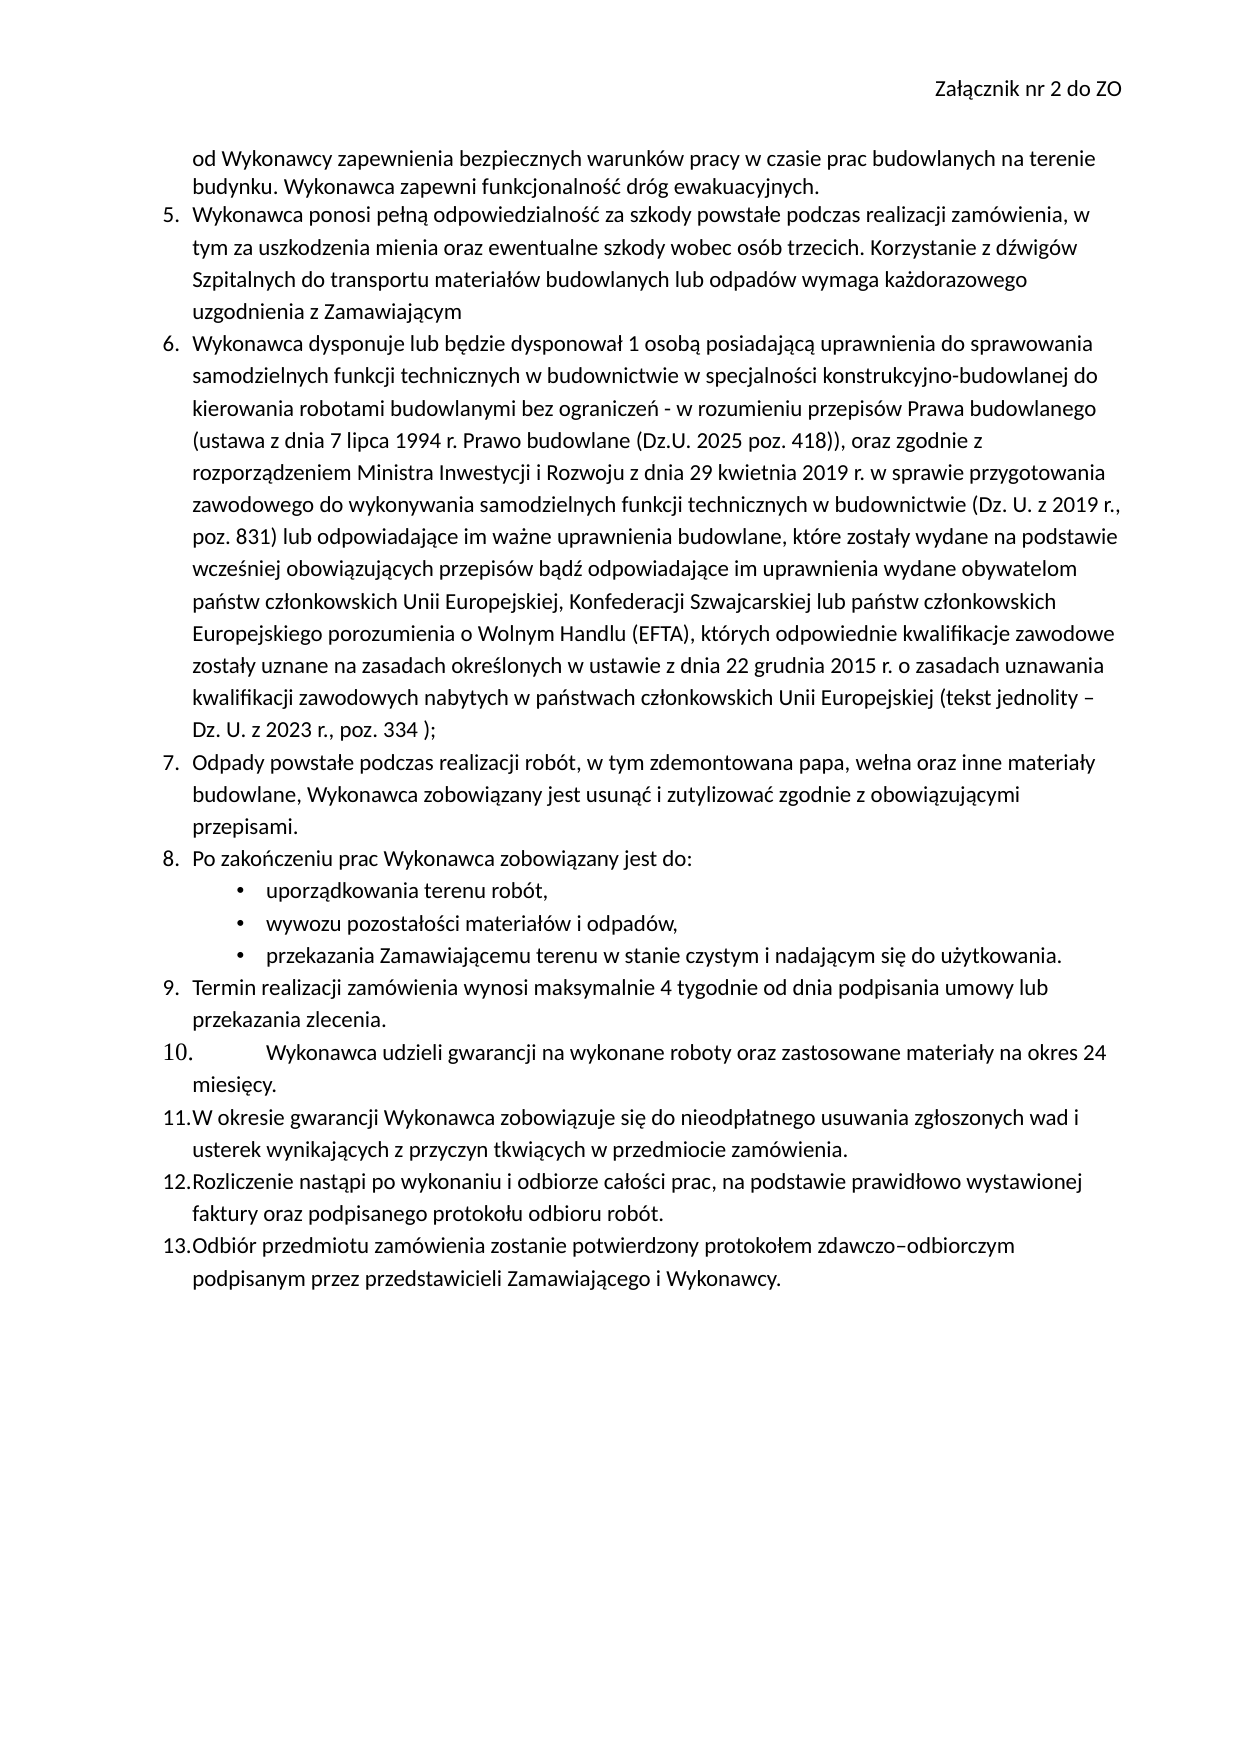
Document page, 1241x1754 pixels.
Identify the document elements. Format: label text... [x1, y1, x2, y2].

list W okresie gwarancji Wykonawca zobowiązuje się do nieodpłatnego usuwania zgłoszonych wad i usterek wynikających z przyczyn tkwiących w przedmiocie zamówienia. [162, 1103, 1122, 1163]
list Odbiór przedmiotu zamówienia zostanie potwierdzony protokołem zdawczo–odbiorczym podpisanym przez przedstawicieli Zamawiającego i Wykonawcy. [162, 1232, 1122, 1292]
list Wykonawca ponosi pełną odpowiedzialność za szkody powstałe podczas realizacji zamówienia, w tym za uszkodzenia mienia oraz ewentualne szkody wobec osób trzecich. Korzystanie z dźwigów Szpitalnych do transportu materiałów budowlanych lub odpadów wymaga każdorazowego uzgodnienia z Zamawiającym [162, 201, 1122, 325]
list uporządkowania terenu robót, [236, 876, 1122, 904]
list Termin realizacji zamówienia wynosi maksymalnie 4 tygodnie od dnia podpisania umowy lub przekazania zlecenia. [162, 973, 1122, 1033]
list Po zakończeniu prac Wykonawca zobowiązany jest do: [162, 844, 1122, 872]
list Rozliczenie nastąpi po wykonaniu i odbiorze całości prac, na podstawie prawidłowo wystawionej faktury oraz podpisanego protokołu odbioru robót. [162, 1167, 1122, 1227]
list Wykonawca dysponuje lub będzie dysponował 1 osobą posiadającą uprawnienia do sprawowania samodzielnych funkcji technicznych w budownictwie w specjalności konstrukcyjno-budowlanej do kierowania robotami budowlanymi bez ograniczeń - w rozumieniu przepisów Prawa budowlanego (ustawa z dnia 7 lipca 1994 r. Prawo budowlane (Dz.U. 2025 poz. 418)), oraz zgodnie z rozporządzeniem Ministra Inwestycji i Rozwoju z dnia 29 kwietnia 2019 r. w sprawie przygotowania zawodowego do wykonywania samodzielnych funkcji technicznych w budownictwie (Dz. U. z 2019 r., poz. 831) lub odpowiadające im ważne uprawnienia budowlane, które zostały wydane na podstawie wcześniej obowiązujących przepisów bądź odpowiadające im uprawnienia wydane obywatelom państw członkowskich Unii Europejskiej, Konfederacji Szwajcarskiej lub państw członkowskich Europejskiego porozumienia o Wolnym Handlu (EFTA), których odpowiednie kwalifikacje zawodowe zostały uznane na zasadach określonych w ustawie z dnia 22 grudnia 2015 r. o zasadach uznawania kwalifikacji zawodowych nabytych w państwach członkowskich Unii Europejskiej (tekst jednolity – Dz. U. z 2023 r., poz. 334 ); [162, 329, 1122, 743]
list Wykonawca udzieli gwarancji na wykonane roboty oraz zastosowane materiały na okres 24 miesięcy. [162, 1037, 1122, 1099]
list od Wykonawcy zapewnienia bezpiecznych warunków pracy w czasie prac budowlanych na terenie budynku. Wykonawca zapewni funkcjonalność dróg ewakuacyjnych. [162, 144, 1122, 201]
list Odpady powstałe podczas realizacji robót, w tym zdemontowana papa, wełna oraz inne materiały budowlane, Wykonawca zobowiązany jest usunąć i zutylizować zgodnie z obowiązującymi przepisami. [162, 748, 1122, 840]
list wywozu pozostałości materiałów i odpadów, [236, 909, 1122, 937]
list przekazania Zamawiającemu terenu w stanie czystym i nadającym się do użytkowania. [236, 941, 1122, 969]
